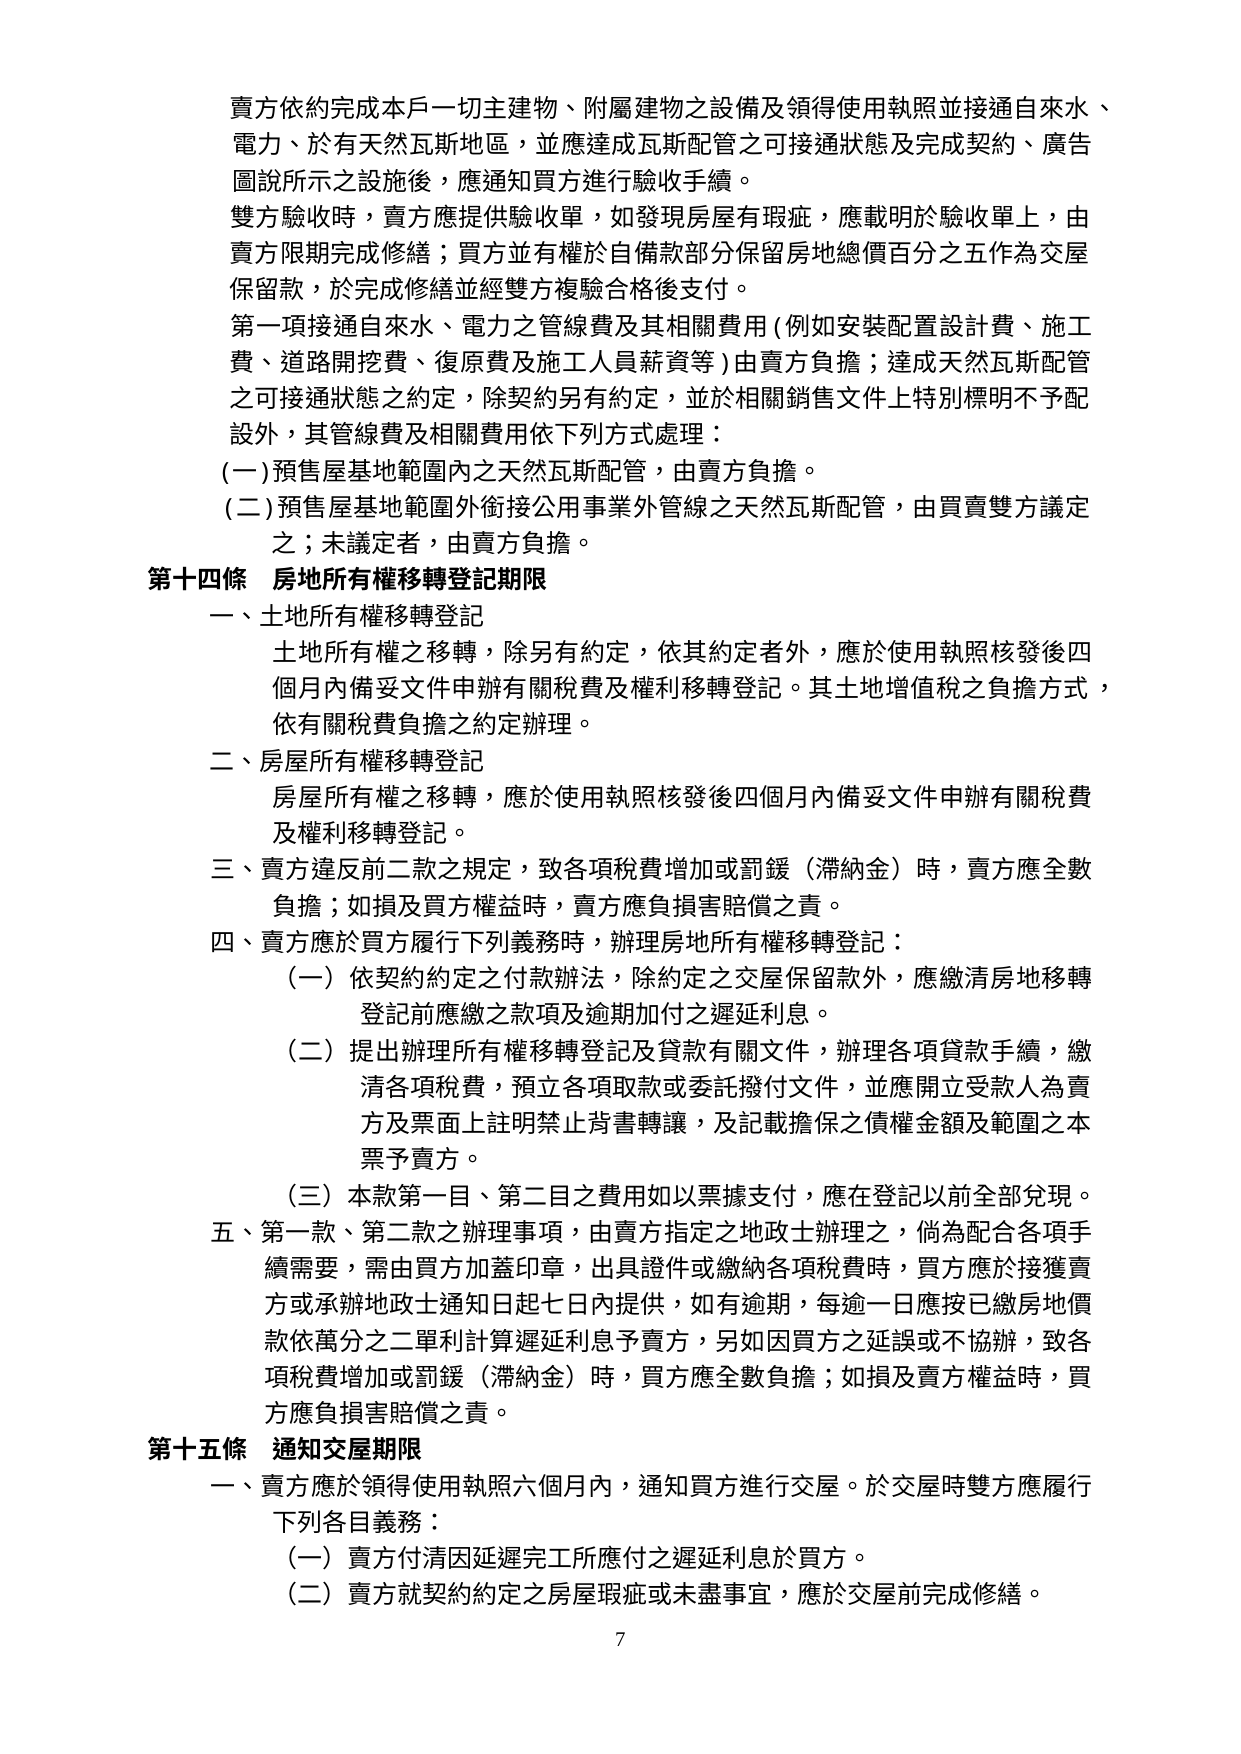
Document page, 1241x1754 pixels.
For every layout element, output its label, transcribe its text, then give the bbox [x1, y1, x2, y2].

text 雙方驗收時，賣方應提供驗收單，如發現房屋有瑕疵，應載明於驗收單上，由賣方限期完成修繕；買方並有權於自備款部分保留房地總價百分之五作為交屋保留款，於完成修繕並經雙方複驗合格後支付。 [229, 197, 1092, 306]
text （一）依契約約定之付款辦法，除約定之交屋保留款外，應繳清房地移轉登記前應繳之款項及逾期加付之遲延利息。 [273, 959, 1092, 1031]
text （二）提出辦理所有權移轉登記及貸款有關文件，辦理各項貸款手續，繳清各項稅費，預立各項取款或委託撥付文件，並應開立受款人為賣方及票面上註明禁止背書轉讓，及記載擔保之債權金額及範圍之本票予賣方。 [273, 1031, 1092, 1176]
text 賣方依約完成本戶一切主建物、附屬建物之設備及領得使用執照並接通自來水、電力、於有天然瓦斯地區，並應達成瓦斯配管之可接通狀態及完成契約、廣告圖說所示之設施後，應通知買方進行驗收手續。 [229, 89, 1092, 197]
text 一、賣方應於領得使用執照六個月內，通知買方進行交屋。於交屋時雙方應履行下列各目義務： [210, 1466, 1092, 1539]
text 第十五條 通知交屋期限 [148, 1430, 1092, 1466]
text （一）賣方付清因延遲完工所應付之遲延利息於買方。 [223, 1539, 1092, 1575]
text （二）賣方就契約約定之房屋瑕疵或未盡事宜，應於交屋前完成修繕。 [273, 1575, 1092, 1611]
text 房屋所有權之移轉，應於使用執照核發後四個月內備妥文件申辦有關稅費及權利移轉登記。 [273, 777, 1092, 850]
text (二)預售屋基地範圍外銜接公用事業外管線之天然瓦斯配管，由買賣雙方議定之；未議定者，由賣方負擔。 [221, 487, 1092, 560]
text 第一項接通自來水、電力之管線費及其相關費用(例如安裝配置設計費、施工費、道路開挖費、復原費及施工人員薪資等)由賣方負擔；達成天然瓦斯配管之可接通狀態之約定，除契約另有約定，並於相關銷售文件上特別標明不予配設外，其管線費及相關費用依下列方式處理： [229, 306, 1092, 451]
text 一、土地所有權移轉登記 [206, 596, 1092, 632]
text 土地所有權之移轉，除另有約定，依其約定者外，應於使用執照核發後四個月內備妥文件申辦有關稅費及權利移轉登記。其土地增值稅之負擔方式，依有關稅費負擔之約定辦理。 [273, 632, 1092, 741]
text 第十四條 房地所有權移轉登記期限 [148, 560, 1092, 596]
text (一)預售屋基地範圍內之天然瓦斯配管，由賣方負擔。 [218, 451, 1092, 487]
text 二、房屋所有權移轉登記 [206, 741, 1092, 777]
text 四、賣方應於買方履行下列義務時，辦理房地所有權移轉登記： [198, 922, 1092, 959]
text 五、第一款、第二款之辦理事項，由賣方指定之地政士辦理之，倘為配合各項手續需要，需由買方加蓋印章，出具證件或繳納各項稅費時，買方應於接獲賣方或承辦地政士通知日起七日內提供，如有逾期，每逾一日應按已繳房地價款依萬分之二單利計算遲延利息予賣方，另如因買方之延誤或不協辦，致各項稅費增加或罰鍰（滯納金）時，買方應全數負擔；如損及賣方權益時，買方應負損害賠償之責。 [210, 1212, 1092, 1430]
text （三）本款第一目、第二目之費用如以票據支付，應在登記以前全部兌現。 [273, 1176, 1092, 1212]
text 三、賣方違反前二款之規定，致各項稅費增加或罰鍰（滯納金）時，賣方應全數負擔；如損及買方權益時，賣方應負損害賠償之責。 [210, 850, 1092, 922]
